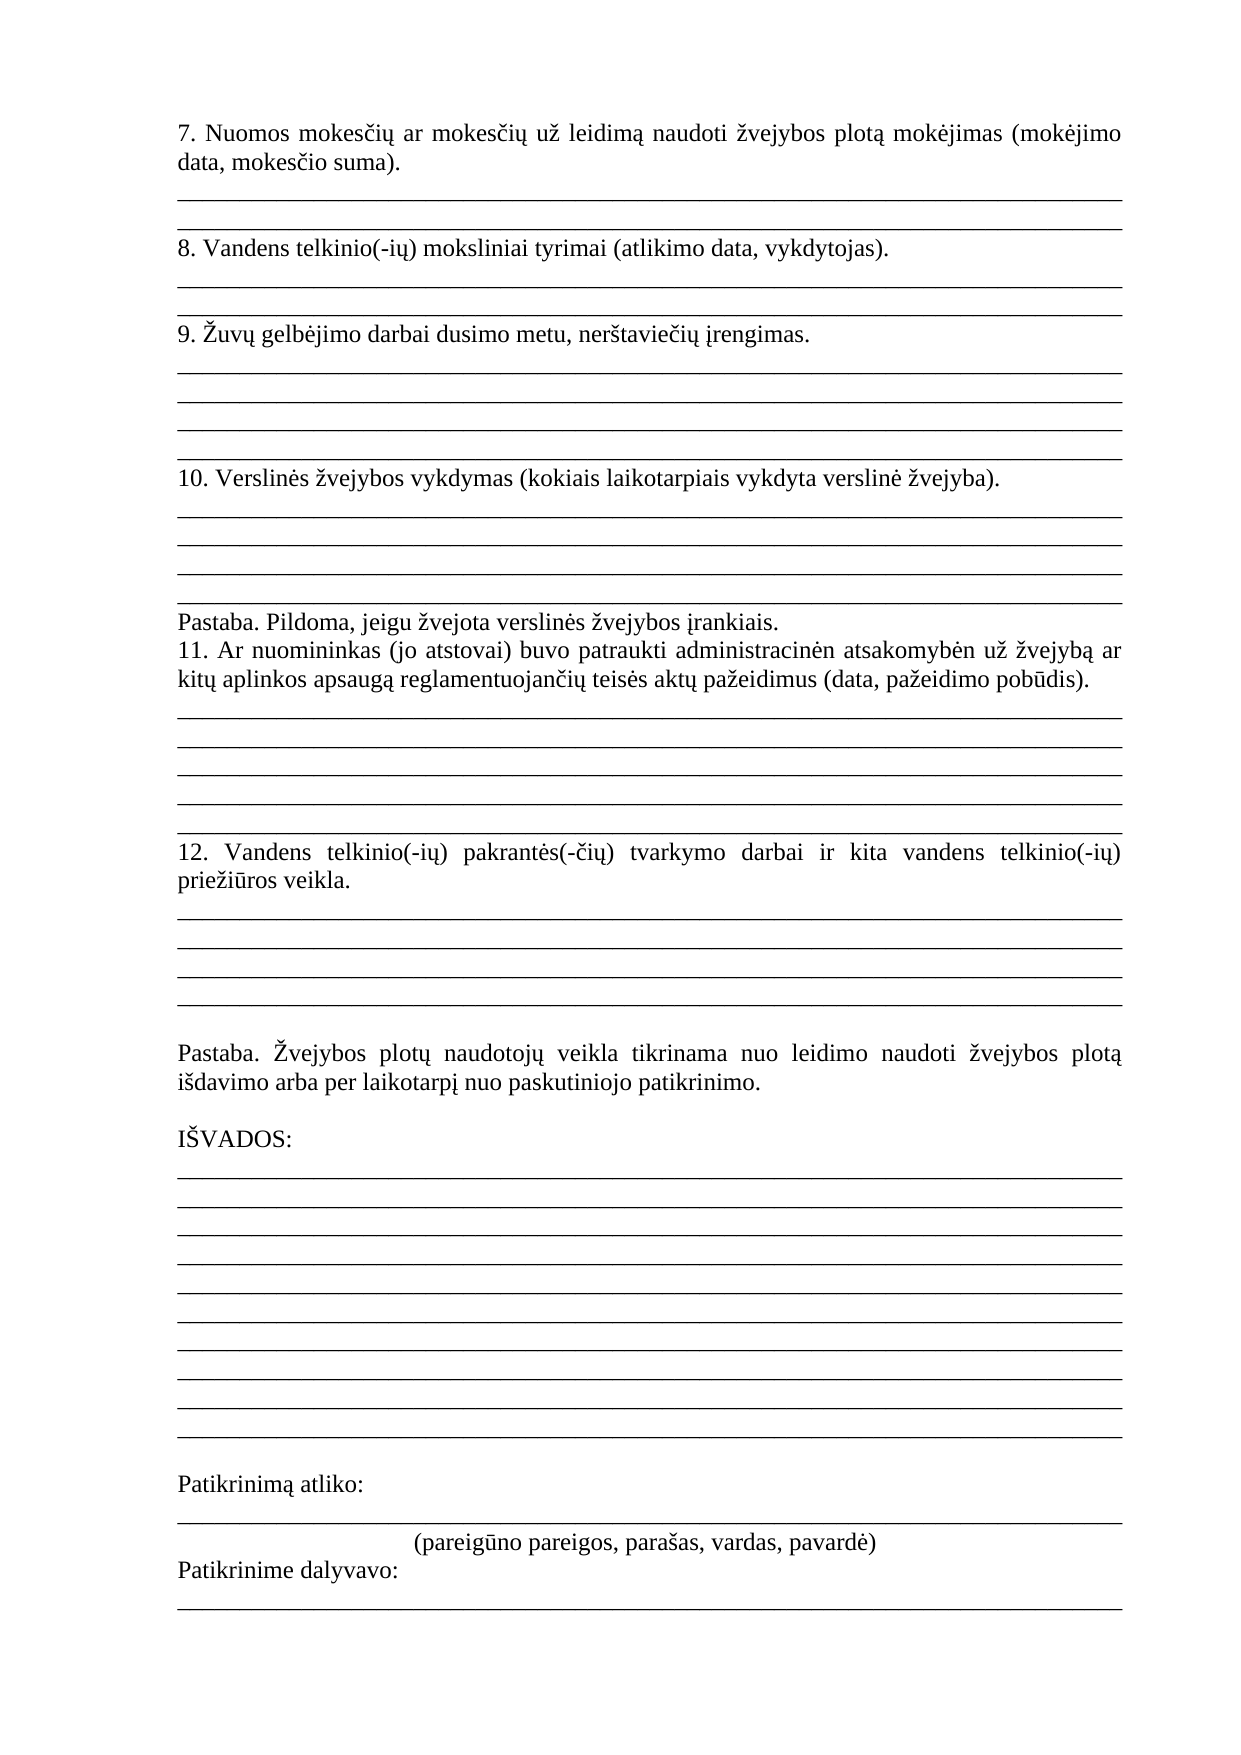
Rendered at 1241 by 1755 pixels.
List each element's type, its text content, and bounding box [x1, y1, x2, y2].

text _ [177, 291, 1122, 315]
text 12. Vandens telkinio(-ių) pakrantės(-čių) tvarkymo darbai ir kita vandens telkinio(-ių) priežiūros veikla. [177, 837, 1122, 894]
text _ [177, 434, 1122, 459]
text 8. Vandens telkinio(-ių) moksliniai tyrimai (atlikimo data, vykdytojas). [177, 233, 1122, 262]
text _ [177, 894, 1122, 919]
text Pastaba. Žvejybos plotų naudotojų veikla tikrinama nuo leidimo naudoti žvejybos plotą išdavimo arba per laikotarpį nuo paskutiniojo patikrinimo. [177, 1038, 1122, 1096]
text _ [177, 952, 1122, 977]
text 10. Verslinės žvejybos vykdymas (kokiais laikotarpiais vykdyta verslinė žvejyba). [177, 463, 1122, 492]
text _ [177, 348, 1122, 373]
text _ [177, 549, 1122, 574]
text _ [177, 204, 1122, 229]
text _ [177, 751, 1122, 775]
text _ [177, 1211, 1122, 1235]
text _ [177, 1182, 1122, 1207]
text _ [177, 262, 1122, 287]
text _ [177, 176, 1122, 200]
text _ [177, 1584, 1122, 1609]
text Patikrinimą atliko: [177, 1469, 1122, 1498]
text 11. Ar nuomininkas (jo atstovai) buvo patraukti administracinėn atsakomybėn už žvejybą ar kitų aplinkos apsaugą reglamentuojančių teisės aktų pažeidimus (data, pažeidimo pobūdis). [177, 636, 1122, 693]
text _ [177, 808, 1122, 833]
text _ [177, 981, 1122, 1005]
text _ [177, 1383, 1122, 1408]
text _ [177, 779, 1122, 804]
text _ [177, 1354, 1122, 1379]
text _ [177, 923, 1122, 948]
text _ [177, 521, 1122, 545]
text IŠVADOS: [177, 1124, 1122, 1153]
text _ [177, 578, 1122, 603]
text _ [177, 1153, 1122, 1178]
text _ [177, 377, 1122, 402]
text _ [177, 1498, 1122, 1523]
text 9. Žuvų gelbėjimo darbai dusimo metu, nerštaviečių įrengimas. [177, 319, 1122, 348]
text _ [177, 406, 1122, 430]
text _ [177, 492, 1122, 517]
text Patikrinime dalyvavo: [177, 1556, 1122, 1584]
text _ [177, 693, 1122, 718]
text (pareigūno pareigos, parašas, vardas, pavardė) [177, 1527, 1122, 1556]
text _ [177, 1297, 1122, 1322]
text _ [177, 1268, 1122, 1293]
text _ [177, 1412, 1122, 1437]
text _ [177, 1326, 1122, 1350]
text Pastaba. Pildoma, jeigu žvejota verslinės žvejybos įrankiais. [177, 607, 1122, 636]
text _ [177, 1239, 1122, 1264]
text 7. Nuomos mokesčių ar mokesčių už leidimą naudoti žvejybos plotą mokėjimas (mokėjimo data, mokesčio suma). [177, 118, 1122, 176]
text _ [177, 722, 1122, 747]
